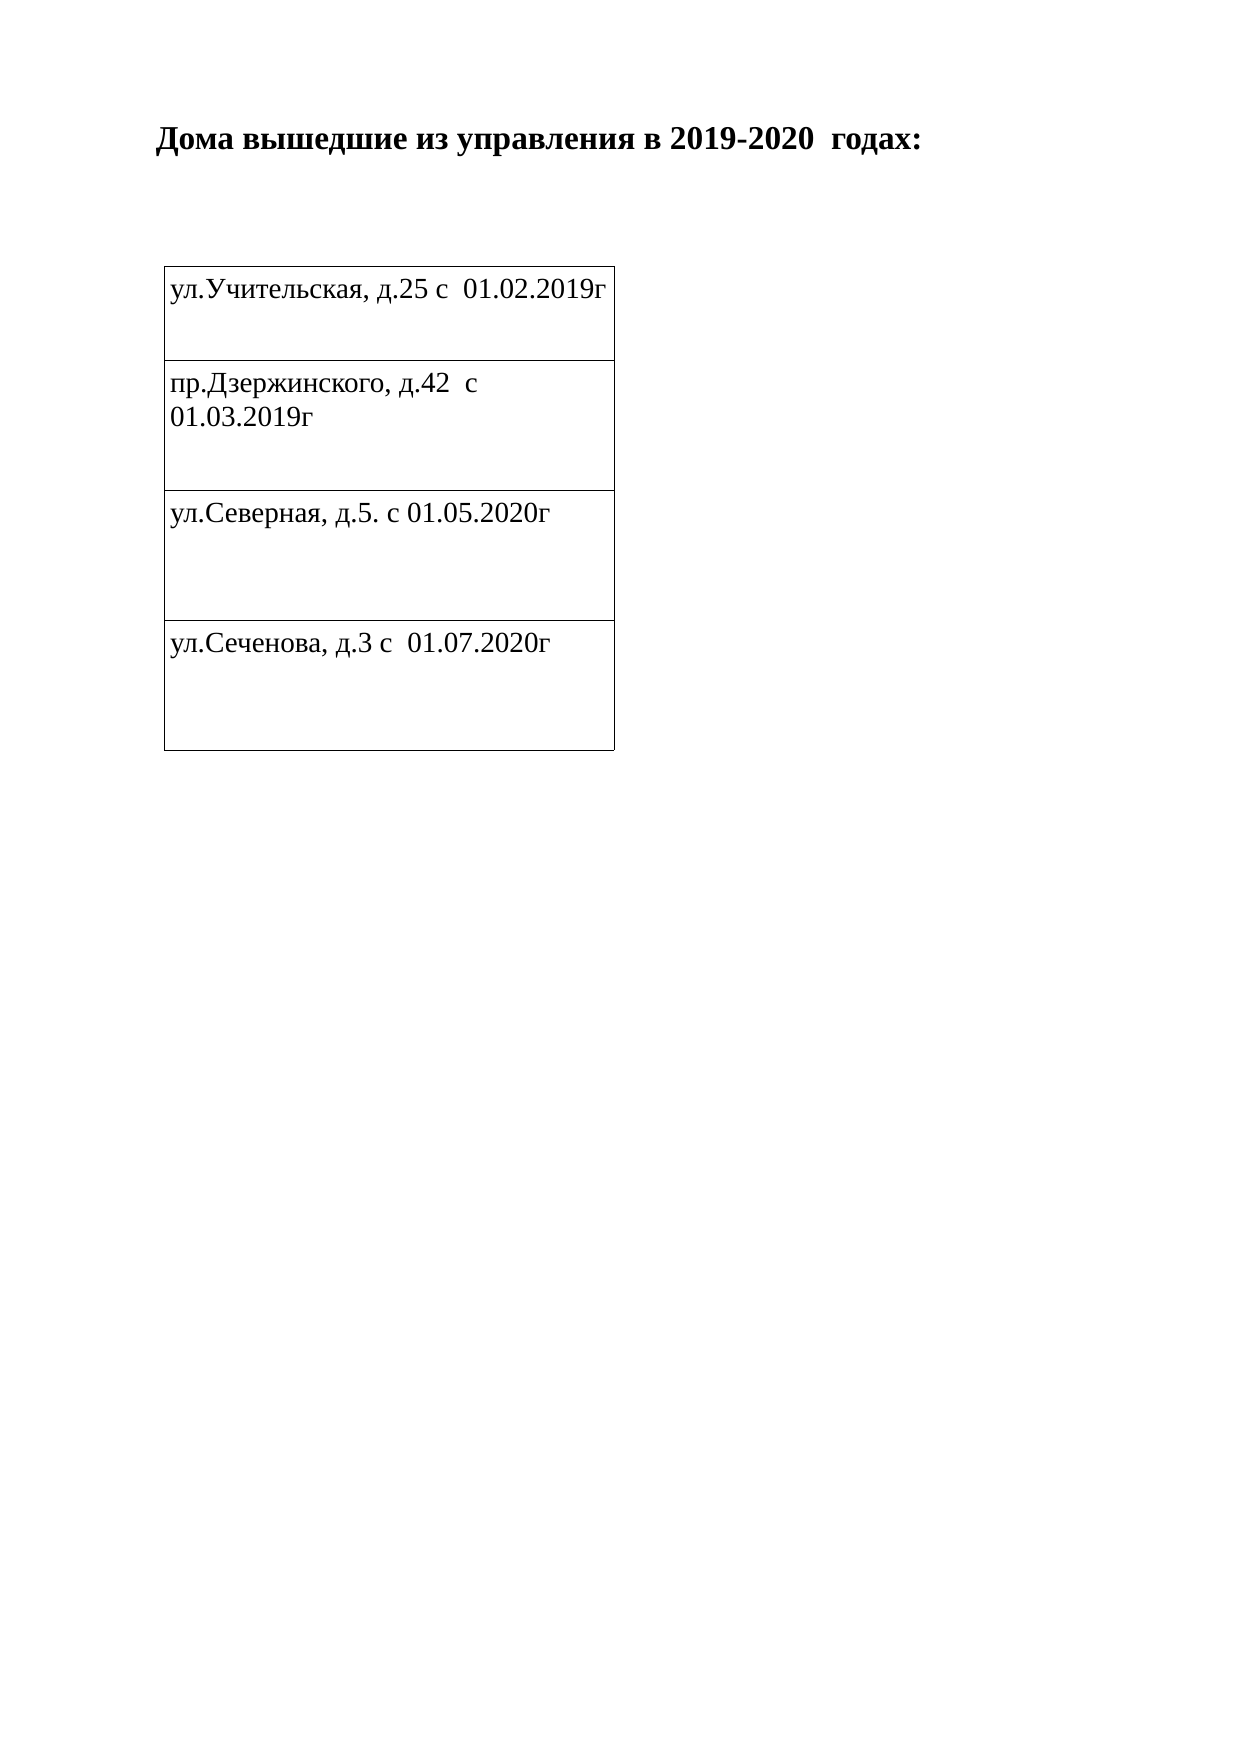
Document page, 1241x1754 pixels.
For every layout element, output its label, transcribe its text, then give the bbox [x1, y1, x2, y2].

table_cell пр.Дзержинского, д.42 с 01.03.2019г [165, 361, 614, 489]
table_header ул.Учительская, д.25 с 01.02.2019г [165, 267, 614, 359]
table_cell ул.Сеченова, д.3 с 01.07.2020г [165, 621, 614, 749]
text Дома вышедшие из управления в 2019-2020 годах: [118, 118, 1122, 156]
table_cell ул.Северная, д.5. с 01.05.2020г [165, 491, 614, 619]
